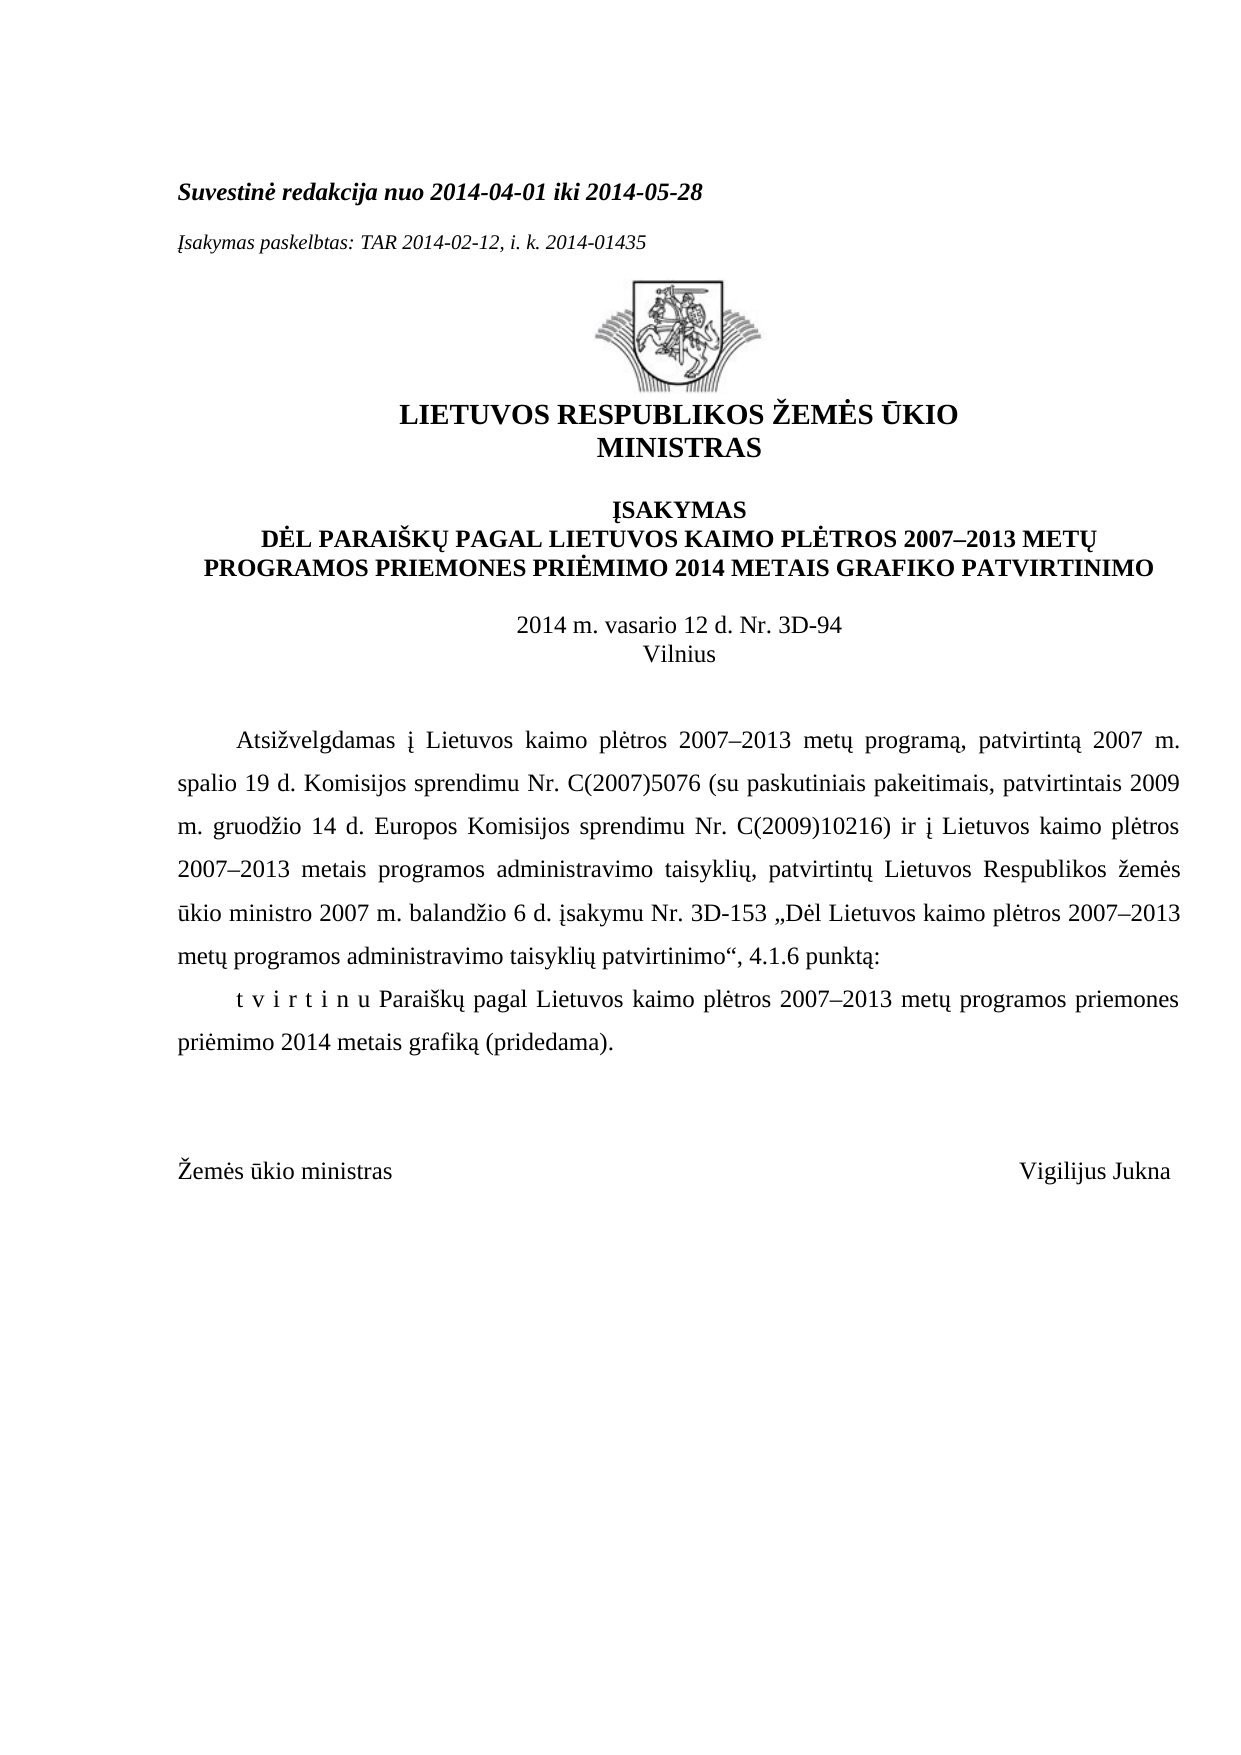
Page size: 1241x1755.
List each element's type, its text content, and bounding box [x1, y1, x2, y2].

text MINISTRAS [177, 430, 1181, 464]
text Suvestinė redakcija nuo 2014-04-01 iki 2014-05-28 [177, 177, 1181, 206]
text Atsižvelgdamas į Lietuvos kaimo plėtros 2007–2013 metų programą, patvirtintą 2007 m. spalio 19 d. Komisijos sprendimu Nr. C(2007)5076 (su paskutiniais pakeitimais, patvirtintais 2009 m. gruodžio 14 d. Europos Komisijos sprendimu Nr. C(2009)10216) ir į Lietuvos kaimo plėtros 2007–2013 metais programos administravimo taisyklių, patvirtintų Lietuvos Respublikos žemės ūkio ministro 2007 m. balandžio 6 d. įsakymu Nr. 3D-153 „Dėl Lietuvos kaimo plėtros 2007–2013 metų programos administravimo taisyklių patvirtinimo“, 4.1.6 punktą: [177, 725, 1181, 969]
text 2014 m. vasario 12 d. Nr. 3D-94 [177, 610, 1181, 639]
text DĖL PARAIŠKŲ PAGAL LIETUVOS KAIMO PLĖTROS 2007–2013 METŲ PROGRAMOS PRIEMONES PRIĖMIMO 2014 METAIS GRAFIKO PATVIRTINIMO [177, 524, 1181, 581]
text t v i r t i n u Paraiškų pagal Lietuvos kaimo plėtros 2007–2013 metų programos priemones priėmimo 2014 metais grafiką (pridedama). [177, 984, 1181, 1056]
text LIETUVOS RESPUBLIKOS ŽEMĖS ŪKIO [177, 397, 1181, 430]
text Įsakymas paskelbtas: TAR 2014-02-12, i. k. 2014-01435 [177, 230, 1181, 254]
text ĮSAKYMAS [177, 495, 1181, 524]
text Vilnius [177, 639, 1181, 668]
text Žemės ūkio ministras Vigilijus Jukna [177, 1156, 1181, 1185]
